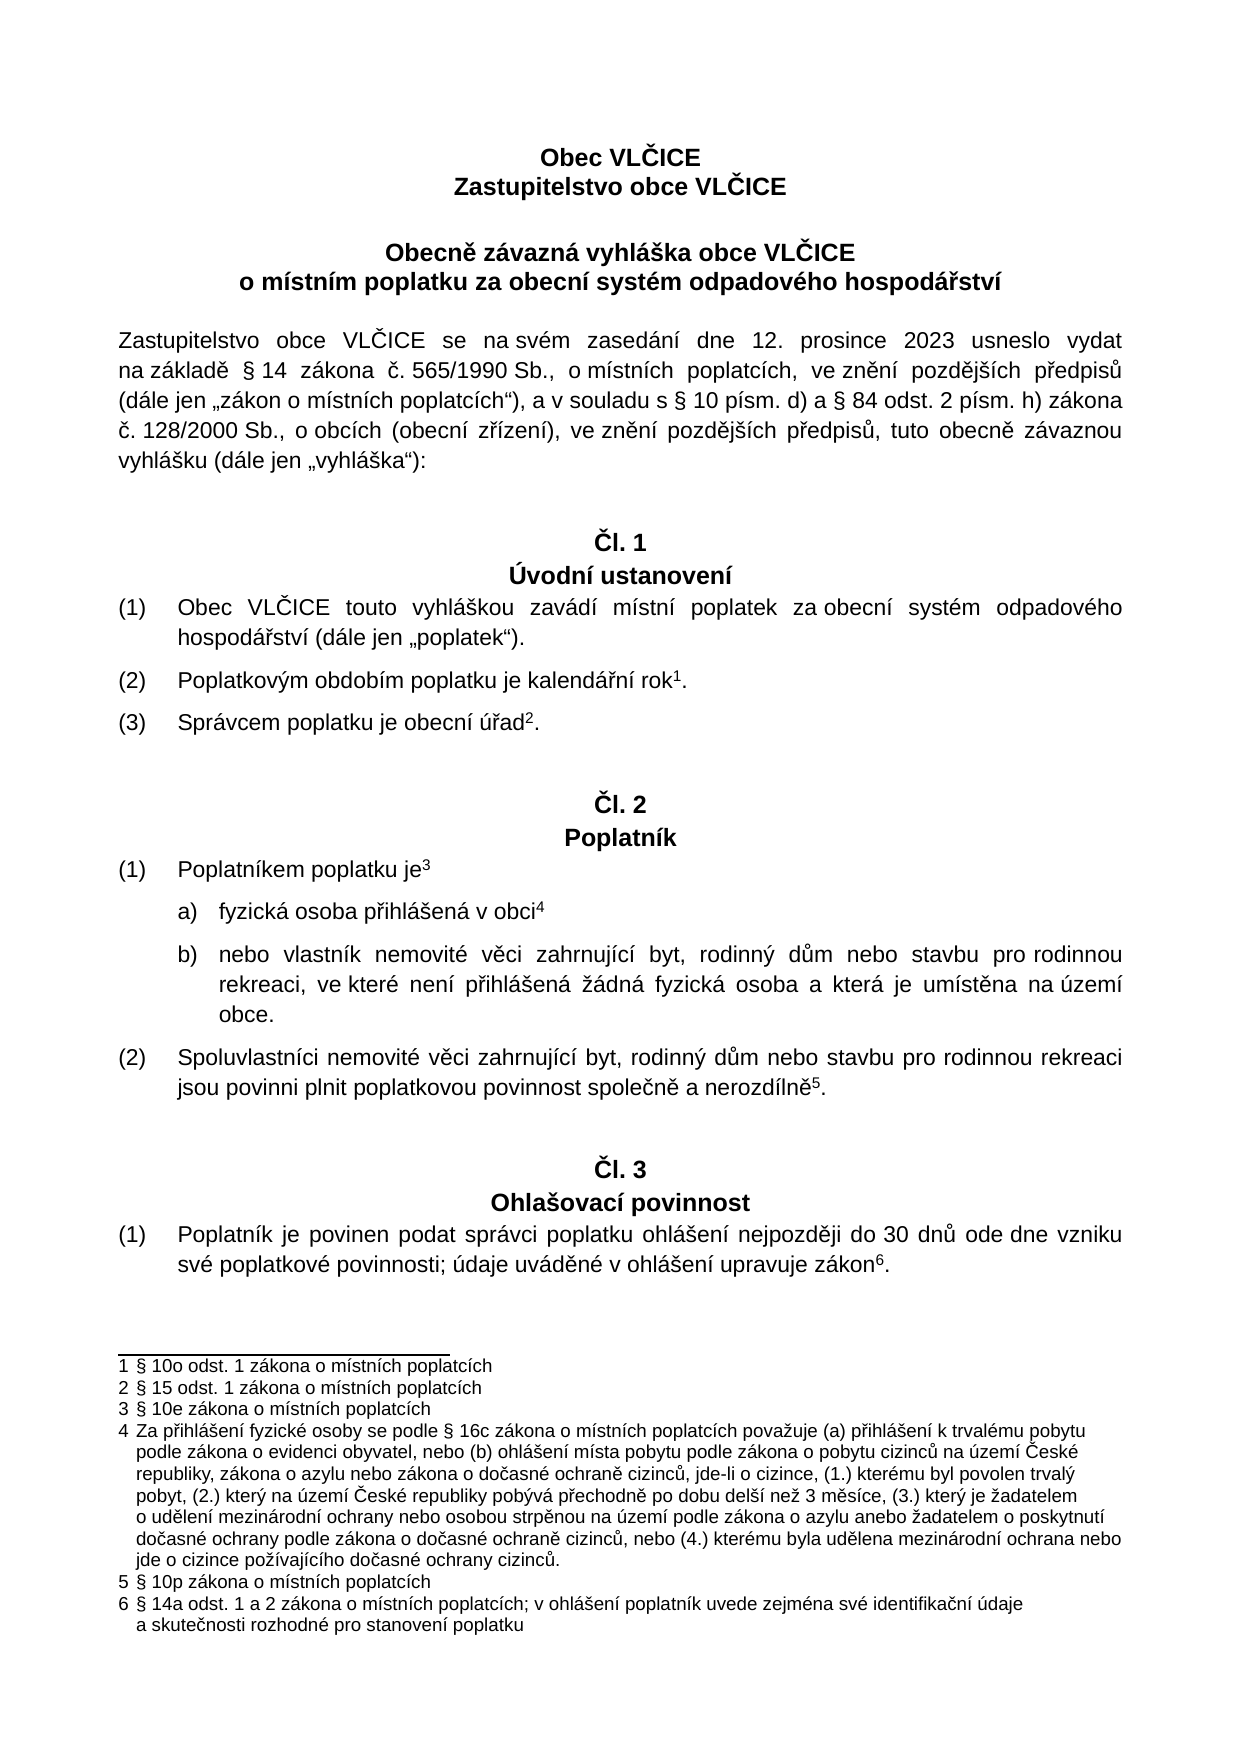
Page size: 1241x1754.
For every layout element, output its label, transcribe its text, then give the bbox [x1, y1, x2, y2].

list Poplatníkem poplatku je [118, 856, 1122, 882]
text Zastupitelstvo obce VLČICE se na svém zasedání dne 12. prosince 2023 usneslo vydat na základě § 14 zákona č. 565/1990 Sb., o místních poplatcích, ve znění pozdějších předpisů (dále jen „zákon o místních poplatcích“), a v souladu s § 10 písm. d) a § 84 odst. 2 písm. h) zákona č. 128/2000 Sb., o obcích (obecní zřízení), ve znění pozdějších předpisů, tuto obecně závaznou vyhlášku (dále jen „vyhláška“): [118, 327, 1122, 474]
list Za přihlášení fyzické osoby se podle § 16c zákona o místních poplatcích považuje (a) přihlášení k trvalému pobytu podle zákona o evidenci obyvatel, nebo (b) ohlášení místa pobytu podle zákona o pobytu cizinců na území České republiky, zákona o azylu nebo zákona o dočasné ochraně cizinců, jde-li o cizince, (1.) kterému byl povolen trvalý pobyt, (2.) který na území České republiky pobývá přechodně po dobu delší než 3 měsíce, (3.) který je žadatelem o udělení mezinárodní ochrany nebo osobou strpěnou na území podle zákona o azylu anebo žadatelem o poskytnutí dočasné ochrany podle zákona o dočasné ochraně cizinců, nebo (4.) kterému byla udělena mezinárodní ochrana nebo jde o cizince požívajícího dočasné ochrany cizinců. [118, 1420, 1122, 1571]
list § 14a odst. 1 a 2 zákona o místních poplatcích; v ohlášení poplatník uvede zejména své identifikační údaje a skutečnosti rozhodné pro stanovení poplatku [118, 1592, 1122, 1635]
list Správcem poplatku je obecní úřad. [118, 709, 1122, 736]
list § 10p zákona o místních poplatcích [118, 1571, 1122, 1592]
list Obec VLČICE touto vyhláškou zavádí místní poplatek za obecní systém odpadového hospodářství (dále jen „poplatek“). [118, 594, 1122, 650]
list § 10o odst. 1 zákona o místních poplatcích [118, 1355, 1122, 1377]
subtitle Čl. 3 Ohlašovací povinnost [118, 1154, 1122, 1216]
list Poplatkovým obdobím poplatku je kalendářní rok. [118, 667, 1122, 693]
list Spoluvlastníci nemovité věci zahrnující byt, rodinný dům nebo stavbu pro rodinnou rekreaci jsou povinni plnit poplatkovou povinnost společně a nerozdílně. [118, 1044, 1122, 1101]
list nebo vlastník nemovité věci zahrnující byt, rodinný dům nebo stavbu pro rodinnou rekreaci, ve které není přihlášená žádná fyzická osoba a která je umístěna na území obce. [177, 941, 1122, 1028]
subtitle Čl. 1 Úvodní ustanovení [118, 528, 1122, 589]
list Poplatník je povinen podat správci poplatku ohlášení nejpozději do 30 dnů ode dne vzniku své poplatkové povinnosti; údaje uváděné v ohlášení upravuje zákon. [118, 1221, 1122, 1277]
subtitle Obecně závazná vyhláška obce VLČICE o místním poplatku za obecní systém odpadového hospodářství [118, 238, 1122, 295]
subtitle Čl. 2 Poplatník [118, 789, 1122, 851]
list § 15 odst. 1 zákona o místních poplatcích [118, 1377, 1122, 1398]
list fyzická osoba přihlášená v obci [177, 898, 1122, 925]
text Obec VLČICE Zastupitelstvo obce VLČICE [118, 143, 1122, 201]
list § 10e zákona o místních poplatcích [118, 1398, 1122, 1420]
